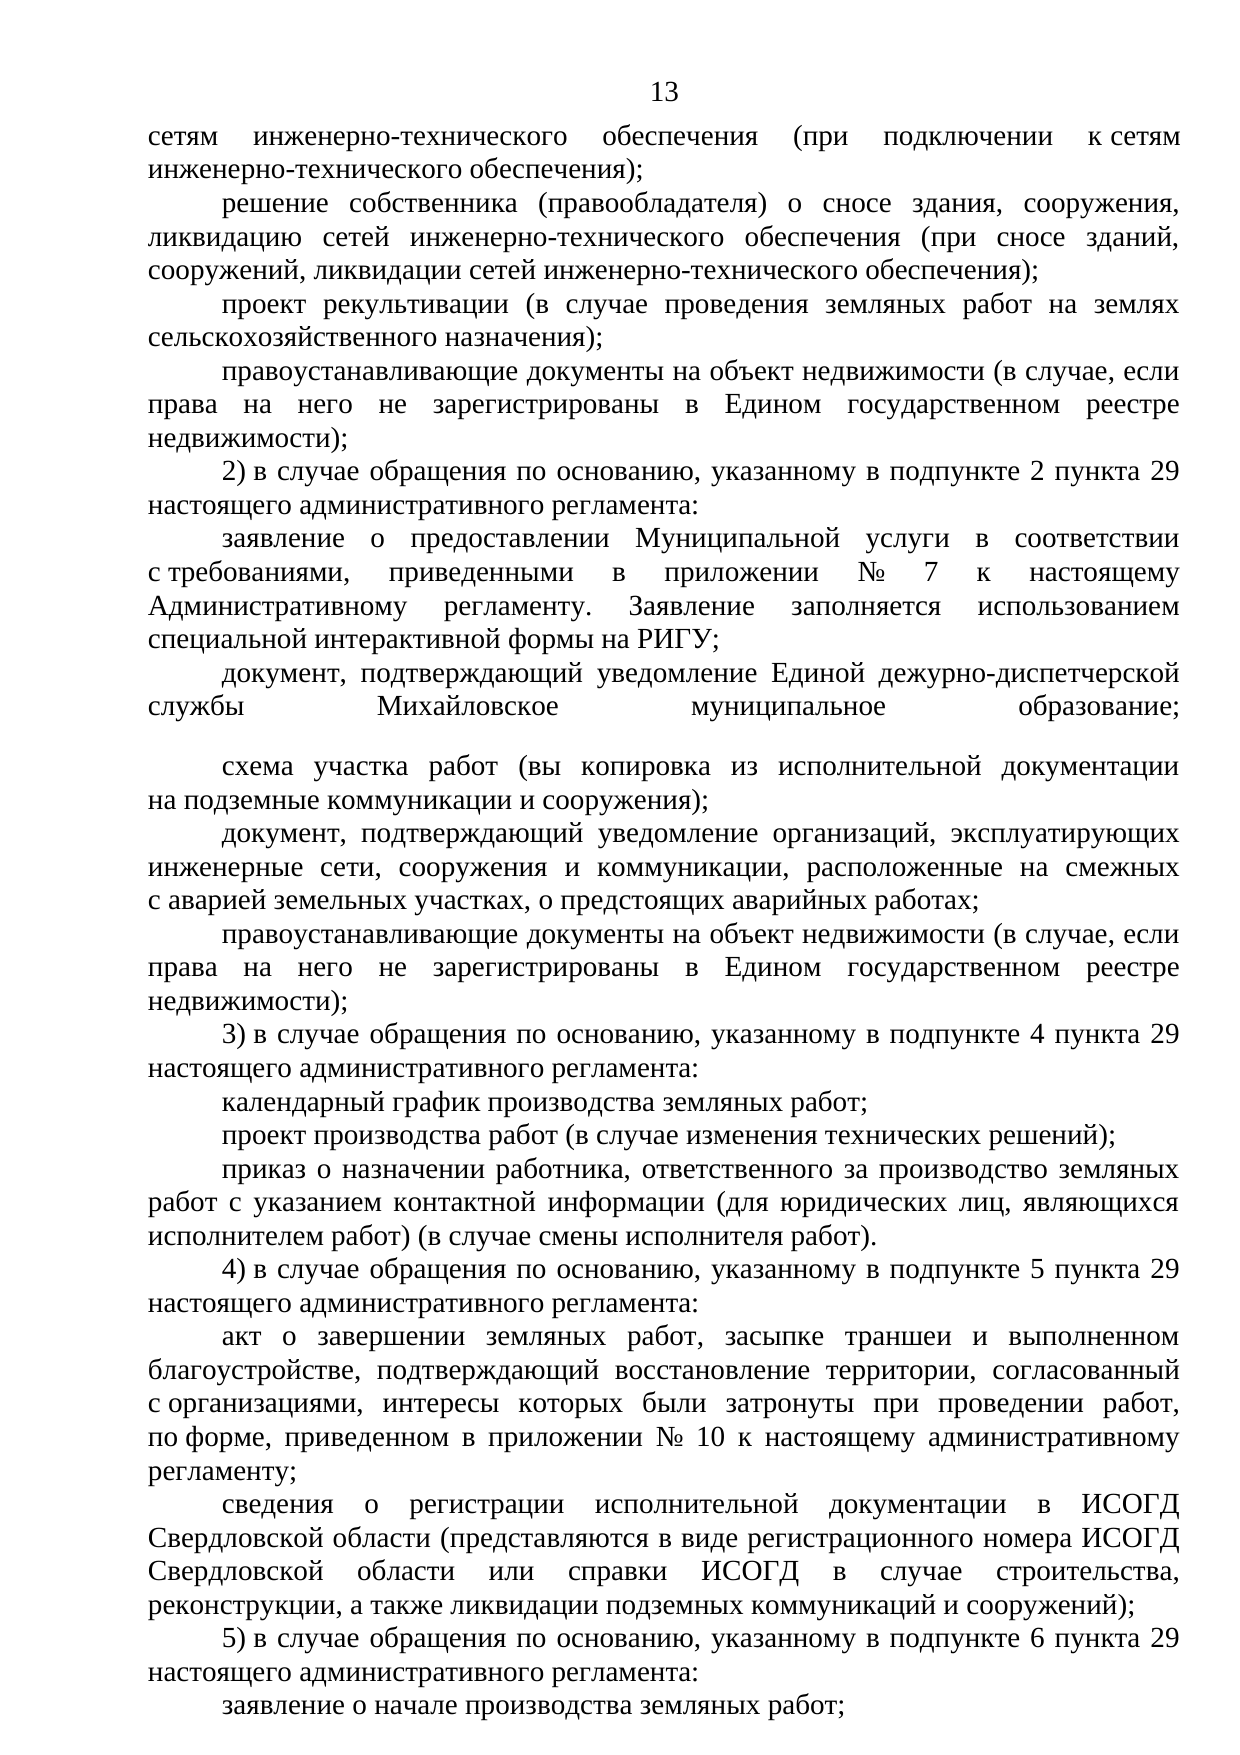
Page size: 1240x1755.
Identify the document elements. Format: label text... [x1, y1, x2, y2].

text документ, подтверждающий уведомление Единой дежурно-диспетчерской службы Михайловское муниципальное образование; [148, 655, 1181, 748]
text 5) в случае обращения по основанию, указанному в подпункте 6 пункта 29 настоящего административного регламента: [148, 1620, 1181, 1687]
text заявление о предоставлении Муниципальной услуги в соответствии с требованиями, приведенными в приложении № 7 к настоящему Административному регламенту. Заявление заполняется использованием специальной интерактивной формы на РИГУ; [148, 521, 1181, 655]
text решение собственника (правообладателя) о сносе здания, сооружения, ликвидацию сетей инженерно-технического обеспечения (при сносе зданий, сооружений, ликвидации сетей инженерно-технического обеспечения); [148, 185, 1181, 286]
text акт о завершении земляных работ, засыпке траншеи и выполненном благоустройстве, подтверждающий восстановление территории, согласованный с организациями, интересы которых были затронуты при проведении работ, по форме, приведенном в приложении № 10 к настоящему административному регламенту; [148, 1318, 1181, 1486]
text приказ о назначении работника, ответственного за производство земляных работ с указанием контактной информации (для юридических лиц, являющихся исполнителем работ) (в случае смены исполнителя работ). [148, 1151, 1181, 1251]
text проект рекультивации (в случае проведения земляных работ на землях сельскохозяйственного назначения); [148, 286, 1181, 353]
text 3) в случае обращения по основанию, указанному в подпункте 4 пункта 29 настоящего административного регламента: [148, 1017, 1181, 1084]
text 4) в случае обращения по основанию, указанному в подпункте 5 пункта 29 настоящего административного регламента: [148, 1251, 1181, 1318]
text сетям инженерно-технического обеспечения (при подключении к сетям инженерно-технического обеспечения); [148, 118, 1181, 185]
text проект производства работ (в случае изменения технических решений); [148, 1117, 1181, 1151]
text схема участка работ (вы копировка из исполнительной документации на подземные коммуникации и сооружения); [148, 748, 1181, 815]
text заявление о начале производства земляных работ; [148, 1687, 1181, 1721]
text документ, подтверждающий уведомление организаций, эксплуатирующих инженерные сети, сооружения и коммуникации, расположенные на смежных с аварией земельных участках, о предстоящих аварийных работах; [148, 815, 1181, 916]
text календарный график производства земляных работ; [148, 1084, 1181, 1117]
text правоустанавливающие документы на объект недвижимости (в случае, если права на него не зарегистрированы в Едином государственном реестре недвижимости); [148, 353, 1181, 453]
text сведения о регистрации исполнительной документации в ИСОГД Свердловской области (представляются в виде регистрационного номера ИСОГД Свердловской области или справки ИСОГД в случае строительства, реконструкции, а также ликвидации подземных коммуникаций и сооружений); [148, 1486, 1181, 1620]
text правоустанавливающие документы на объект недвижимости (в случае, если права на него не зарегистрированы в Едином государственном реестре недвижимости); [148, 916, 1181, 1017]
text 2) в случае обращения по основанию, указанному в подпункте 2 пункта 29 настоящего административного регламента: [148, 453, 1181, 521]
